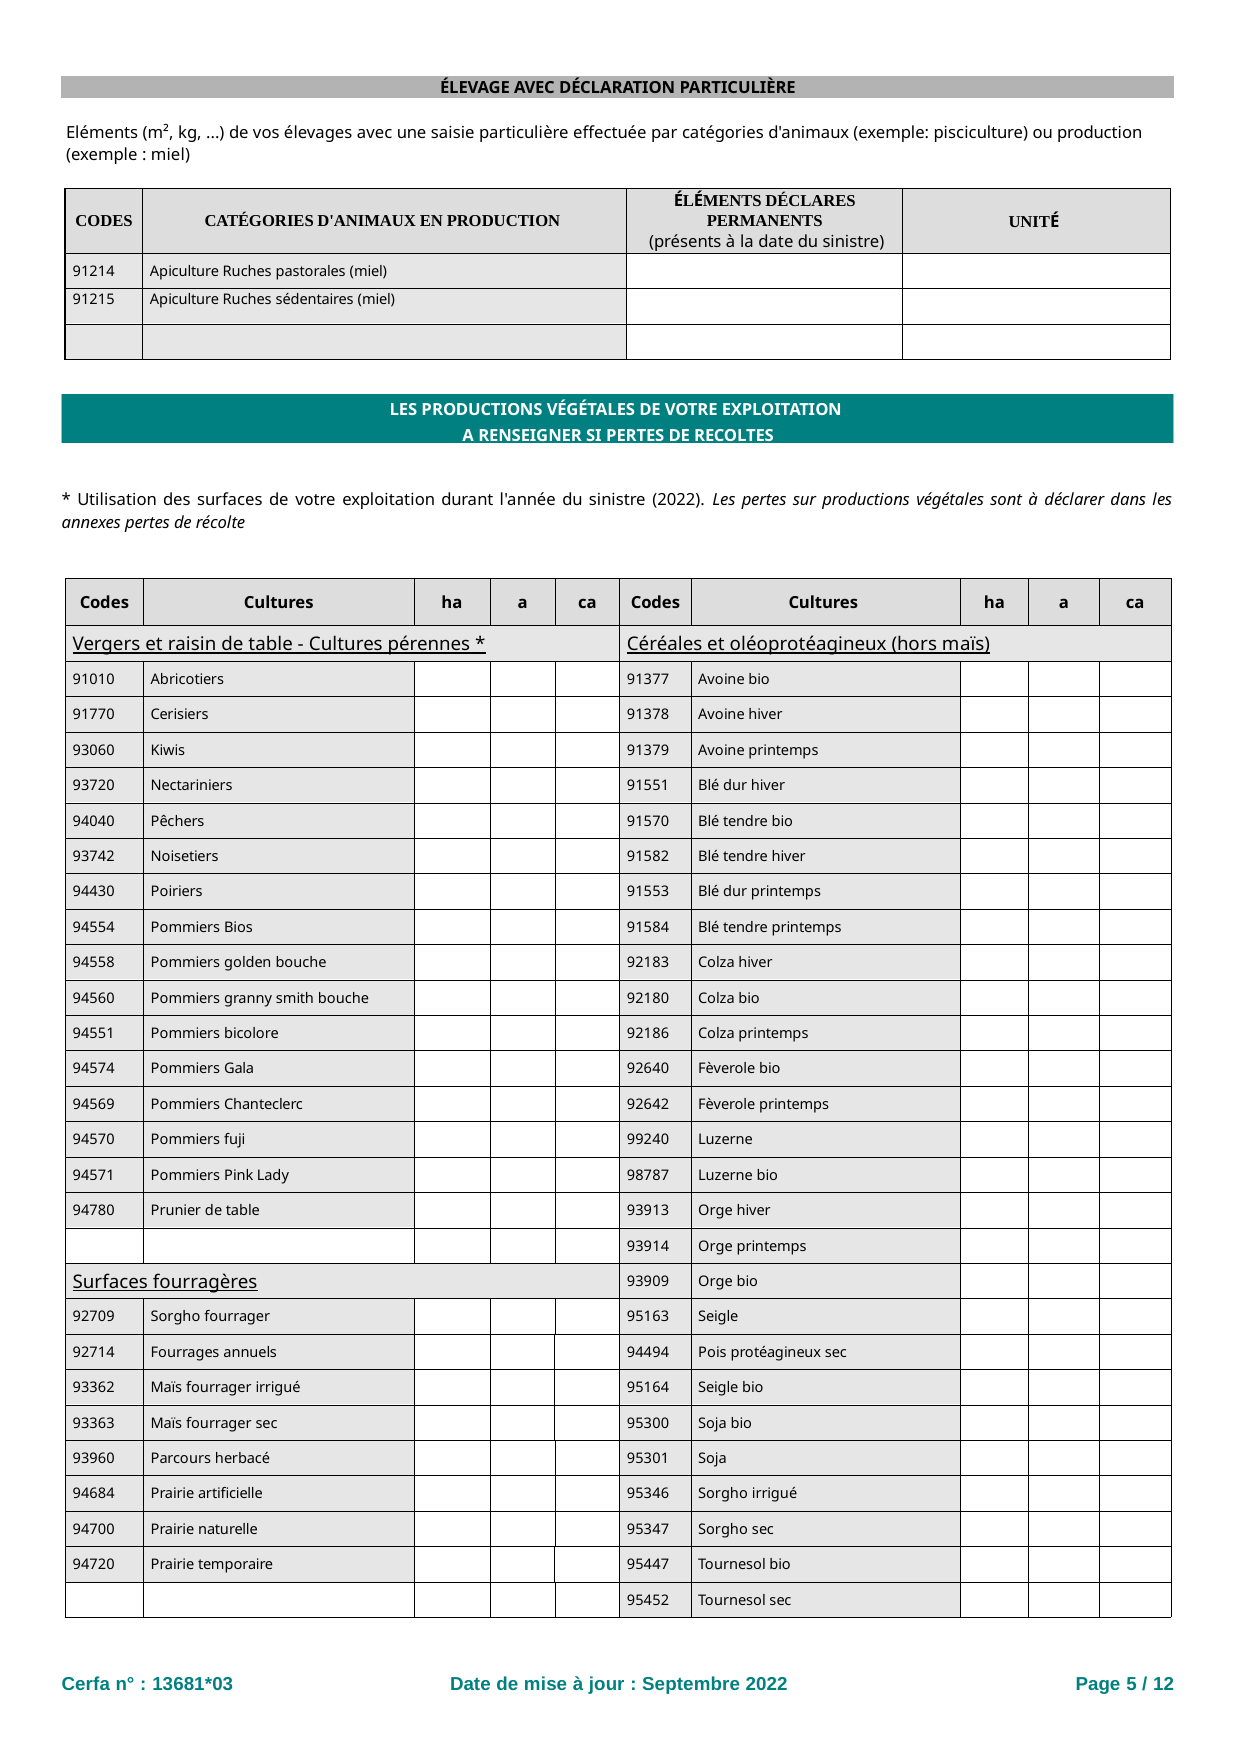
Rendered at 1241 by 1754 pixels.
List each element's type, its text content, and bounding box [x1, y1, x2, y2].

table_cell [1100, 1441, 1171, 1475]
table_cell [1029, 945, 1099, 979]
table_cell Luzerne bio [692, 1158, 960, 1192]
table_cell [1100, 662, 1171, 696]
table_cell Blé tendre printemps [692, 910, 960, 944]
table_cell 98787 [620, 1158, 691, 1192]
table_cell [961, 1441, 1028, 1475]
table_cell [491, 697, 555, 732]
table_header Catégories d'animaux EN Production [143, 189, 626, 253]
table_cell [556, 1229, 619, 1263]
table_cell [556, 1016, 619, 1050]
table_cell Pommiers golden bouche [144, 945, 414, 979]
table_cell [1029, 981, 1099, 1015]
table_cell 94574 [66, 1051, 143, 1086]
table_cell [1100, 1122, 1171, 1157]
table_cell [556, 1193, 619, 1227]
table_cell 93913 [620, 1193, 691, 1227]
table_cell Pommiers Gala [144, 1051, 414, 1086]
table_cell Surfaces fourragères [66, 1264, 619, 1298]
table_cell 94560 [66, 981, 143, 1015]
table_cell [555, 1547, 619, 1582]
table_cell [961, 1051, 1028, 1086]
table_cell [1029, 1087, 1099, 1121]
table_cell [627, 325, 902, 359]
table_cell [143, 325, 626, 359]
table_cell Pois protéagineux sec [692, 1335, 960, 1369]
text Eléments (m², kg, ...) de vos élevages avec une saisie particulière effectuée par catégories d'animaux (exemple: pisciculture) ou production [61, 121, 1174, 143]
table_cell [961, 733, 1028, 767]
table_cell 92642 [620, 1087, 691, 1121]
table_cell 92180 [620, 981, 691, 1015]
table_cell [961, 1264, 1028, 1298]
table_cell [556, 733, 619, 767]
table_header a [1029, 579, 1099, 625]
text A renseigner si pertes de recoltes [63, 424, 1172, 442]
table_cell 95452 [620, 1583, 691, 1617]
table_cell Seigle bio [692, 1370, 960, 1404]
table_cell 93363 [66, 1406, 143, 1440]
table_cell 94700 [66, 1512, 143, 1546]
table_cell [1029, 1406, 1099, 1440]
table_cell [961, 1122, 1028, 1157]
table_cell 95346 [620, 1476, 691, 1511]
table_cell [1100, 1158, 1171, 1192]
table_header UNITé [903, 189, 1170, 253]
table_cell 94040 [66, 804, 143, 838]
table_cell Soja [692, 1441, 960, 1475]
table_cell 91377 [620, 662, 691, 696]
table_cell [491, 1193, 555, 1227]
table_cell [491, 1476, 555, 1511]
table_cell [415, 1476, 490, 1511]
table_cell Tournesol bio [692, 1547, 960, 1582]
table_cell 93960 [66, 1441, 143, 1475]
table_cell [1029, 1370, 1099, 1404]
table_cell [556, 1051, 619, 1086]
table_cell 95347 [620, 1512, 691, 1546]
table_cell 94684 [66, 1476, 143, 1511]
table_cell Maïs fourrager irrigué [144, 1370, 414, 1404]
table_cell Orge bio [692, 1264, 960, 1298]
table_cell 94551 [66, 1016, 143, 1050]
table_cell [491, 1370, 554, 1404]
table_cell [555, 1406, 619, 1440]
table_cell [491, 1051, 555, 1086]
table_cell [1100, 874, 1171, 909]
text (exemple : miel) [61, 143, 1174, 166]
table_cell Prairie naturelle [144, 1512, 414, 1546]
table_cell Apiculture Ruches pastorales (miel) [143, 254, 626, 288]
table_header Cultures [692, 579, 960, 625]
table_cell Cerisiers [144, 697, 414, 732]
table_cell [491, 1512, 555, 1546]
table_cell [1100, 1264, 1171, 1298]
table_cell [961, 1335, 1028, 1369]
table_header Codes [66, 579, 143, 625]
table_cell [1100, 1583, 1171, 1617]
table_cell [556, 910, 619, 944]
table_cell [1029, 1264, 1099, 1298]
table_cell Vergers et raisin de table - Cultures pérennes * [66, 626, 619, 661]
table_cell [491, 945, 555, 979]
table_cell Orge hiver [692, 1193, 960, 1227]
table_cell 91553 [620, 874, 691, 909]
table_cell Colza printemps [692, 1016, 960, 1050]
table_cell [556, 697, 619, 732]
table_cell [1029, 1547, 1099, 1582]
table_cell [1100, 1370, 1171, 1404]
table_cell [1029, 1051, 1099, 1086]
table_cell [1029, 804, 1099, 838]
table_cell [1100, 981, 1171, 1015]
table_cell [415, 1087, 490, 1121]
table_cell [1100, 1406, 1171, 1440]
table_cell [1029, 874, 1099, 909]
table_cell 95164 [620, 1370, 691, 1404]
table_header ha [961, 579, 1028, 625]
table_cell [415, 1158, 490, 1192]
table_cell [491, 1299, 555, 1334]
table_cell 93060 [66, 733, 143, 767]
table_cell [627, 254, 902, 288]
table_cell Sorgho sec [692, 1512, 960, 1546]
table_cell Fèverole printemps [692, 1087, 960, 1121]
table_cell Blé dur hiver [692, 768, 960, 802]
table_cell [903, 325, 1170, 359]
table_cell [415, 1193, 490, 1227]
table_cell [415, 662, 490, 696]
table_cell [1029, 1335, 1099, 1369]
table_cell Avoine hiver [692, 697, 960, 732]
table_cell [415, 981, 490, 1015]
table_cell Céréales et oléoprotéagineux (hors maïs) [620, 626, 1171, 661]
table_cell [556, 1583, 619, 1617]
table_cell [491, 839, 555, 873]
table_cell [961, 981, 1028, 1015]
table_cell [1029, 1583, 1099, 1617]
table_cell [1029, 1229, 1099, 1263]
table_cell Abricotiers [144, 662, 414, 696]
table_cell [415, 1583, 490, 1617]
table_cell Sorgho irrigué [692, 1476, 960, 1511]
table_cell 92640 [620, 1051, 691, 1086]
text * Utilisation des surfaces de votre exploitation durant l'année du sinistre (2022). Les pertes sur productions végétales sont à déclarer dans les annexes pertes de récolte [61, 488, 1174, 533]
table_cell [961, 1193, 1028, 1227]
table_cell [556, 1512, 619, 1546]
table_cell [1100, 1547, 1171, 1582]
table_cell Colza hiver [692, 945, 960, 979]
table_cell [961, 1583, 1028, 1617]
table_cell 95447 [620, 1547, 691, 1582]
table_header ha [415, 579, 490, 625]
table_cell [627, 289, 902, 323]
table_cell [491, 1229, 555, 1263]
table_cell [556, 1441, 619, 1475]
table_cell Orge printemps [692, 1229, 960, 1263]
table_cell Kiwis [144, 733, 414, 767]
table_cell [491, 1441, 555, 1475]
table_cell [491, 1016, 555, 1050]
table_cell [556, 1158, 619, 1192]
table_cell Prairie artificielle [144, 1476, 414, 1511]
table_cell [556, 662, 619, 696]
table_cell [556, 945, 619, 979]
table_cell 93909 [620, 1264, 691, 1298]
table_cell 94494 [620, 1335, 691, 1369]
table_cell 92183 [620, 945, 691, 979]
table_cell [1029, 1122, 1099, 1157]
table_cell [491, 1547, 554, 1582]
table_cell [491, 874, 555, 909]
table_cell [491, 768, 555, 802]
text éLEVAGE AVEC DéCLARATION PARTICULIèRE [61, 76, 1174, 98]
table_cell 94570 [66, 1122, 143, 1157]
table_cell [491, 1158, 555, 1192]
table_cell [961, 1158, 1028, 1192]
table_cell [1100, 1051, 1171, 1086]
table_cell [1029, 839, 1099, 873]
table_cell 92709 [66, 1299, 143, 1334]
table_cell [415, 1370, 490, 1404]
table_cell [556, 839, 619, 873]
table_cell Pommiers Chanteclerc [144, 1087, 414, 1121]
table_cell [1029, 1512, 1099, 1546]
table_cell [961, 910, 1028, 944]
table_cell Seigle [692, 1299, 960, 1334]
table_cell [961, 874, 1028, 909]
table_cell [1029, 662, 1099, 696]
table_cell 91570 [620, 804, 691, 838]
table_cell Pommiers Pink Lady [144, 1158, 414, 1192]
table_cell 91379 [620, 733, 691, 767]
table_cell [415, 945, 490, 979]
table_cell 95163 [620, 1299, 691, 1334]
table_cell [556, 1299, 619, 1334]
table_cell 91584 [620, 910, 691, 944]
table_cell Maïs fourrager sec [144, 1406, 414, 1440]
table_cell [415, 910, 490, 944]
table_cell [1100, 1193, 1171, 1227]
table_cell 91010 [66, 662, 143, 696]
table_cell [66, 1583, 143, 1617]
table_cell Luzerne [692, 1122, 960, 1157]
table_cell [1100, 697, 1171, 732]
table_cell [66, 1229, 143, 1263]
table_cell Fourrages annuels [144, 1335, 414, 1369]
table_cell [1100, 945, 1171, 979]
table_cell [1029, 1193, 1099, 1227]
table_header éléments déclares permanents (présents à la date du sinistre) [627, 189, 902, 253]
table_cell Poiriers [144, 874, 414, 909]
table_cell [961, 1476, 1028, 1511]
table_cell [556, 768, 619, 802]
table_cell [556, 981, 619, 1015]
table_cell Noisetiers [144, 839, 414, 873]
table_cell Avoine printemps [692, 733, 960, 767]
table_cell 94569 [66, 1087, 143, 1121]
table_cell [961, 1370, 1028, 1404]
table_cell [1029, 768, 1099, 802]
table_cell [415, 1406, 490, 1440]
table_cell [1029, 1299, 1099, 1334]
table_cell [415, 1299, 490, 1334]
table_cell [415, 1051, 490, 1086]
table_cell 92714 [66, 1335, 143, 1369]
table_cell 94720 [66, 1547, 143, 1582]
table_cell [961, 804, 1028, 838]
table_cell [961, 1406, 1028, 1440]
table_cell Prairie temporaire [144, 1547, 414, 1582]
table_cell [491, 1122, 555, 1157]
table_cell [903, 254, 1170, 288]
table_header a [491, 579, 555, 625]
table_cell Blé dur printemps [692, 874, 960, 909]
table_cell [961, 662, 1028, 696]
table_cell [961, 1299, 1028, 1334]
table_cell [491, 910, 555, 944]
table_cell [415, 1512, 490, 1546]
table_cell Fèverole bio [692, 1051, 960, 1086]
table_cell [66, 325, 142, 359]
text LES PRODUCTIONS VéGéTALES DE Votre exploitation [63, 398, 1172, 421]
table_cell [491, 981, 555, 1015]
table_cell 94571 [66, 1158, 143, 1192]
table_header Codes [620, 579, 691, 625]
table_cell 93742 [66, 839, 143, 873]
table_cell Nectariniers [144, 768, 414, 802]
table_cell 91770 [66, 697, 143, 732]
table_cell [144, 1229, 414, 1263]
table_header ca [556, 579, 619, 625]
table_cell [415, 1441, 490, 1475]
table_cell [1029, 1476, 1099, 1511]
table_cell Apiculture Ruches sédentaires (miel) [143, 289, 626, 323]
table_cell [1029, 733, 1099, 767]
table_cell 94554 [66, 910, 143, 944]
table_cell 91582 [620, 839, 691, 873]
table_cell Avoine bio [692, 662, 960, 696]
table_cell 95301 [620, 1441, 691, 1475]
table_cell [961, 697, 1028, 732]
table_cell [556, 1122, 619, 1157]
table_cell [415, 697, 490, 732]
table_cell [1029, 697, 1099, 732]
table_cell [415, 1547, 490, 1582]
table_cell 91215 [66, 289, 142, 323]
table_cell [556, 1476, 619, 1511]
table_cell [961, 839, 1028, 873]
table_cell Blé tendre hiver [692, 839, 960, 873]
table_cell 99240 [620, 1122, 691, 1157]
table_cell [491, 1087, 555, 1121]
table_cell [144, 1583, 414, 1617]
table_cell 94430 [66, 874, 143, 909]
table_cell Tournesol sec [692, 1583, 960, 1617]
table_cell [961, 1087, 1028, 1121]
table_cell [1100, 1229, 1171, 1263]
table_cell [1100, 839, 1171, 873]
table_cell Blé tendre bio [692, 804, 960, 838]
table_cell [415, 839, 490, 873]
table_cell Pommiers Bios [144, 910, 414, 944]
table_cell [1100, 804, 1171, 838]
table_cell 92186 [620, 1016, 691, 1050]
table_cell [415, 768, 490, 802]
table_cell Pommiers granny smith bouche [144, 981, 414, 1015]
table_cell [961, 1512, 1028, 1546]
table_cell [1029, 1158, 1099, 1192]
table_cell [1100, 1016, 1171, 1050]
table_cell [491, 1335, 554, 1369]
table_cell [415, 804, 490, 838]
table_cell Parcours herbacé [144, 1441, 414, 1475]
table_cell Pommiers fuji [144, 1122, 414, 1157]
table_cell Soja bio [692, 1406, 960, 1440]
table_cell [961, 945, 1028, 979]
table_cell [415, 733, 490, 767]
table_cell Colza bio [692, 981, 960, 1015]
table_cell 93914 [620, 1229, 691, 1263]
table_cell Sorgho fourrager [144, 1299, 414, 1334]
table_cell 94558 [66, 945, 143, 979]
table_cell [555, 1370, 619, 1404]
table_cell 91551 [620, 768, 691, 802]
table_cell [1029, 1016, 1099, 1050]
table_cell [961, 1016, 1028, 1050]
table_cell [1100, 733, 1171, 767]
table_cell [903, 289, 1170, 323]
table_cell 95300 [620, 1406, 691, 1440]
table_cell [415, 1016, 490, 1050]
table_cell [415, 1122, 490, 1157]
table_cell [415, 874, 490, 909]
table_cell [415, 1229, 490, 1263]
table_cell [556, 1087, 619, 1121]
table_cell [1100, 768, 1171, 802]
table_header ca [1100, 579, 1171, 625]
table_cell [1029, 1441, 1099, 1475]
table_cell 91214 [66, 254, 142, 288]
table_cell [1100, 1476, 1171, 1511]
table_cell [556, 804, 619, 838]
table_cell [1100, 1087, 1171, 1121]
table_cell [1100, 1335, 1171, 1369]
table_cell 91378 [620, 697, 691, 732]
table_cell 94780 [66, 1193, 143, 1227]
table_cell [491, 733, 555, 767]
table_cell Pommiers bicolore [144, 1016, 414, 1050]
table_cell [1100, 1512, 1171, 1546]
table_cell 93720 [66, 768, 143, 802]
table_cell [556, 874, 619, 909]
table_cell [1100, 910, 1171, 944]
table_cell [961, 1229, 1028, 1263]
table_cell [1029, 910, 1099, 944]
table_cell Prunier de table [144, 1193, 414, 1227]
table_cell [961, 1547, 1028, 1582]
table_header Cultures [144, 579, 414, 625]
table_cell [961, 768, 1028, 802]
table_cell [491, 662, 555, 696]
table_cell [491, 1583, 555, 1617]
table_cell 93362 [66, 1370, 143, 1404]
table_cell [555, 1335, 619, 1369]
table_cell [491, 1406, 554, 1440]
table_cell Pêchers [144, 804, 414, 838]
table_cell [415, 1335, 490, 1369]
table_cell [491, 804, 555, 838]
table_header Codes [66, 189, 142, 253]
table_cell [1100, 1299, 1171, 1334]
